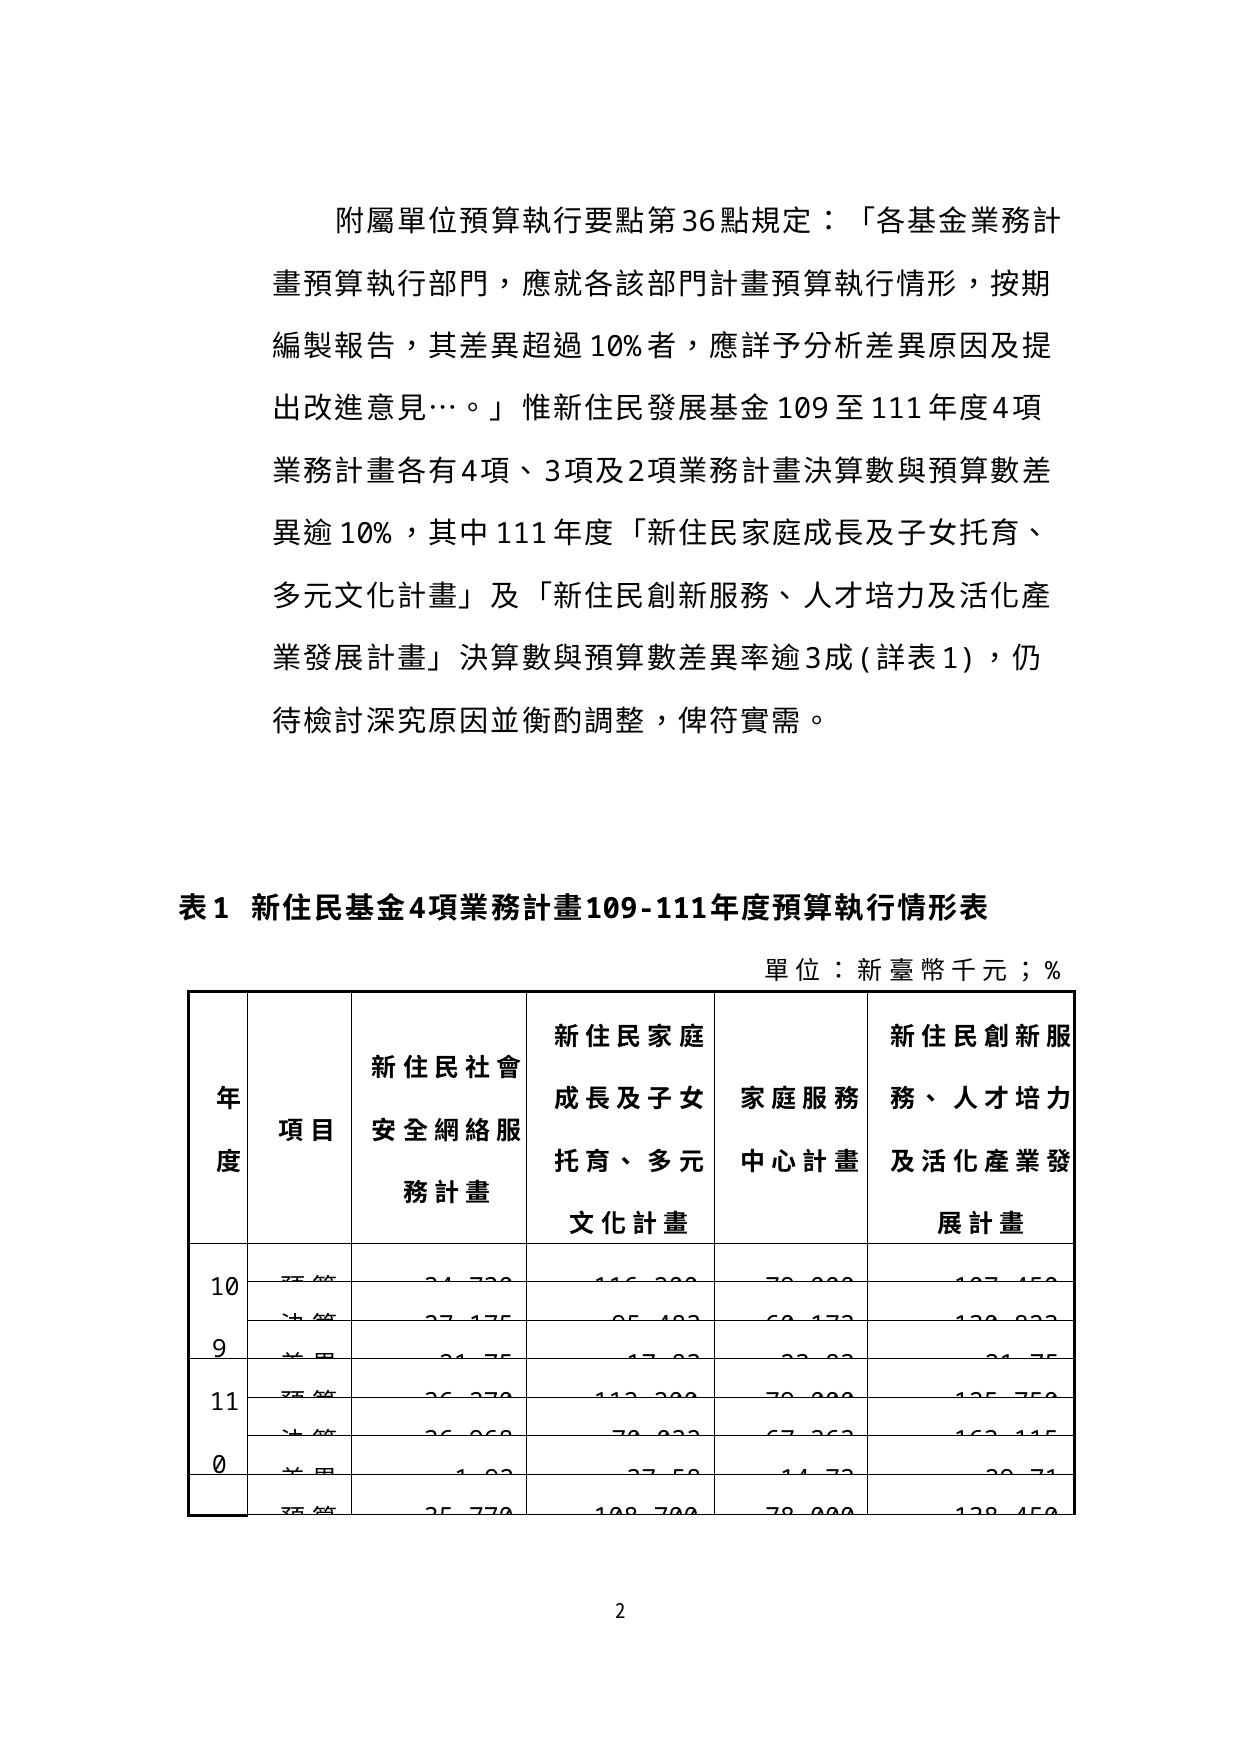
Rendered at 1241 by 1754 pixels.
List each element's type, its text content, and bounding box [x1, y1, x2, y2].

table_cell 109 [190, 1244, 247, 1358]
text 表1 新住民基金4項業務計畫109-111年度預算執行情形表 [177, 865, 1063, 927]
table_cell 29.71 [868, 1436, 1073, 1473]
table_cell 60,173 [715, 1282, 867, 1320]
table_cell 21.75 [868, 1321, 1073, 1358]
table_cell 決算數 [248, 1398, 351, 1435]
table_cell 78,000 [715, 1475, 867, 1514]
table_cell 34,730 [352, 1244, 526, 1281]
table_header 新住民創新服務、人才培力及活化產業發展計畫 [868, 993, 1073, 1243]
table_cell 預算數 [248, 1244, 351, 1281]
table_cell 130,823 [868, 1282, 1073, 1320]
table_cell 預算數 [248, 1475, 351, 1514]
table_cell 116,200 [527, 1244, 714, 1281]
table_cell 138,450 [868, 1475, 1073, 1514]
table_cell -14.73 [715, 1436, 867, 1473]
text 附屬單位預算執行要點第36點規定：「各基金業務計畫預算執行部門，應就各該部門計畫預算執行情形，按期編製報告，其差異超過10%者，應詳予分析差異原因及提出改進意見…。」惟新住民發展基金109至111年度4項業務計畫各有4項、3項及2項業務計畫決算數與預算數差異逾10%，其中111年度「新住民家庭成長及子女托育、多元文化計畫」及「新住民創新服務、人才培力及活化產業發展計畫」決算數與預算數差異率逾3成(詳表1)，仍待檢討深究原因並衡酌調整，俾符實需。 [266, 177, 1063, 740]
table_cell 79,000 [715, 1359, 867, 1397]
table_cell 67,363 [715, 1398, 867, 1435]
table_cell -21.75 [352, 1321, 526, 1358]
table_header 項目 [248, 993, 351, 1243]
table_cell 36,968 [352, 1398, 526, 1435]
table_cell 79,000 [715, 1244, 867, 1281]
table_cell 差異率 [248, 1436, 351, 1473]
table_cell -37.58 [527, 1436, 714, 1473]
table_cell 27,175 [352, 1282, 526, 1320]
table_cell 108,700 [527, 1475, 714, 1514]
table_cell 111 [190, 1475, 247, 1514]
table_cell 163,115 [868, 1398, 1073, 1435]
table_cell 差異率 [248, 1321, 351, 1358]
table_cell 36,270 [352, 1359, 526, 1397]
table_cell 95,483 [527, 1282, 714, 1320]
table_header 年度 [190, 993, 247, 1243]
table_header 新住民社會安全網絡服務計畫 [352, 993, 526, 1243]
table_cell 125,750 [868, 1359, 1073, 1397]
table_cell 預算數 [248, 1359, 351, 1397]
table_cell 決算數 [248, 1282, 351, 1320]
table_header 家庭服務中心計畫 [715, 993, 867, 1243]
table_cell 35,770 [352, 1475, 526, 1514]
table_cell 112,200 [527, 1359, 714, 1397]
table_cell 70,032 [527, 1398, 714, 1435]
table_cell 1.92 [352, 1436, 526, 1473]
table_cell -17.83 [527, 1321, 714, 1358]
table_cell 110 [190, 1359, 247, 1473]
text 單位：新臺幣千元；% [177, 927, 1063, 990]
table_header 新住民家庭成長及子女托育、多元文化計畫 [527, 993, 714, 1243]
table_cell -23.83 [715, 1321, 867, 1358]
table_cell 107,450 [868, 1244, 1073, 1281]
